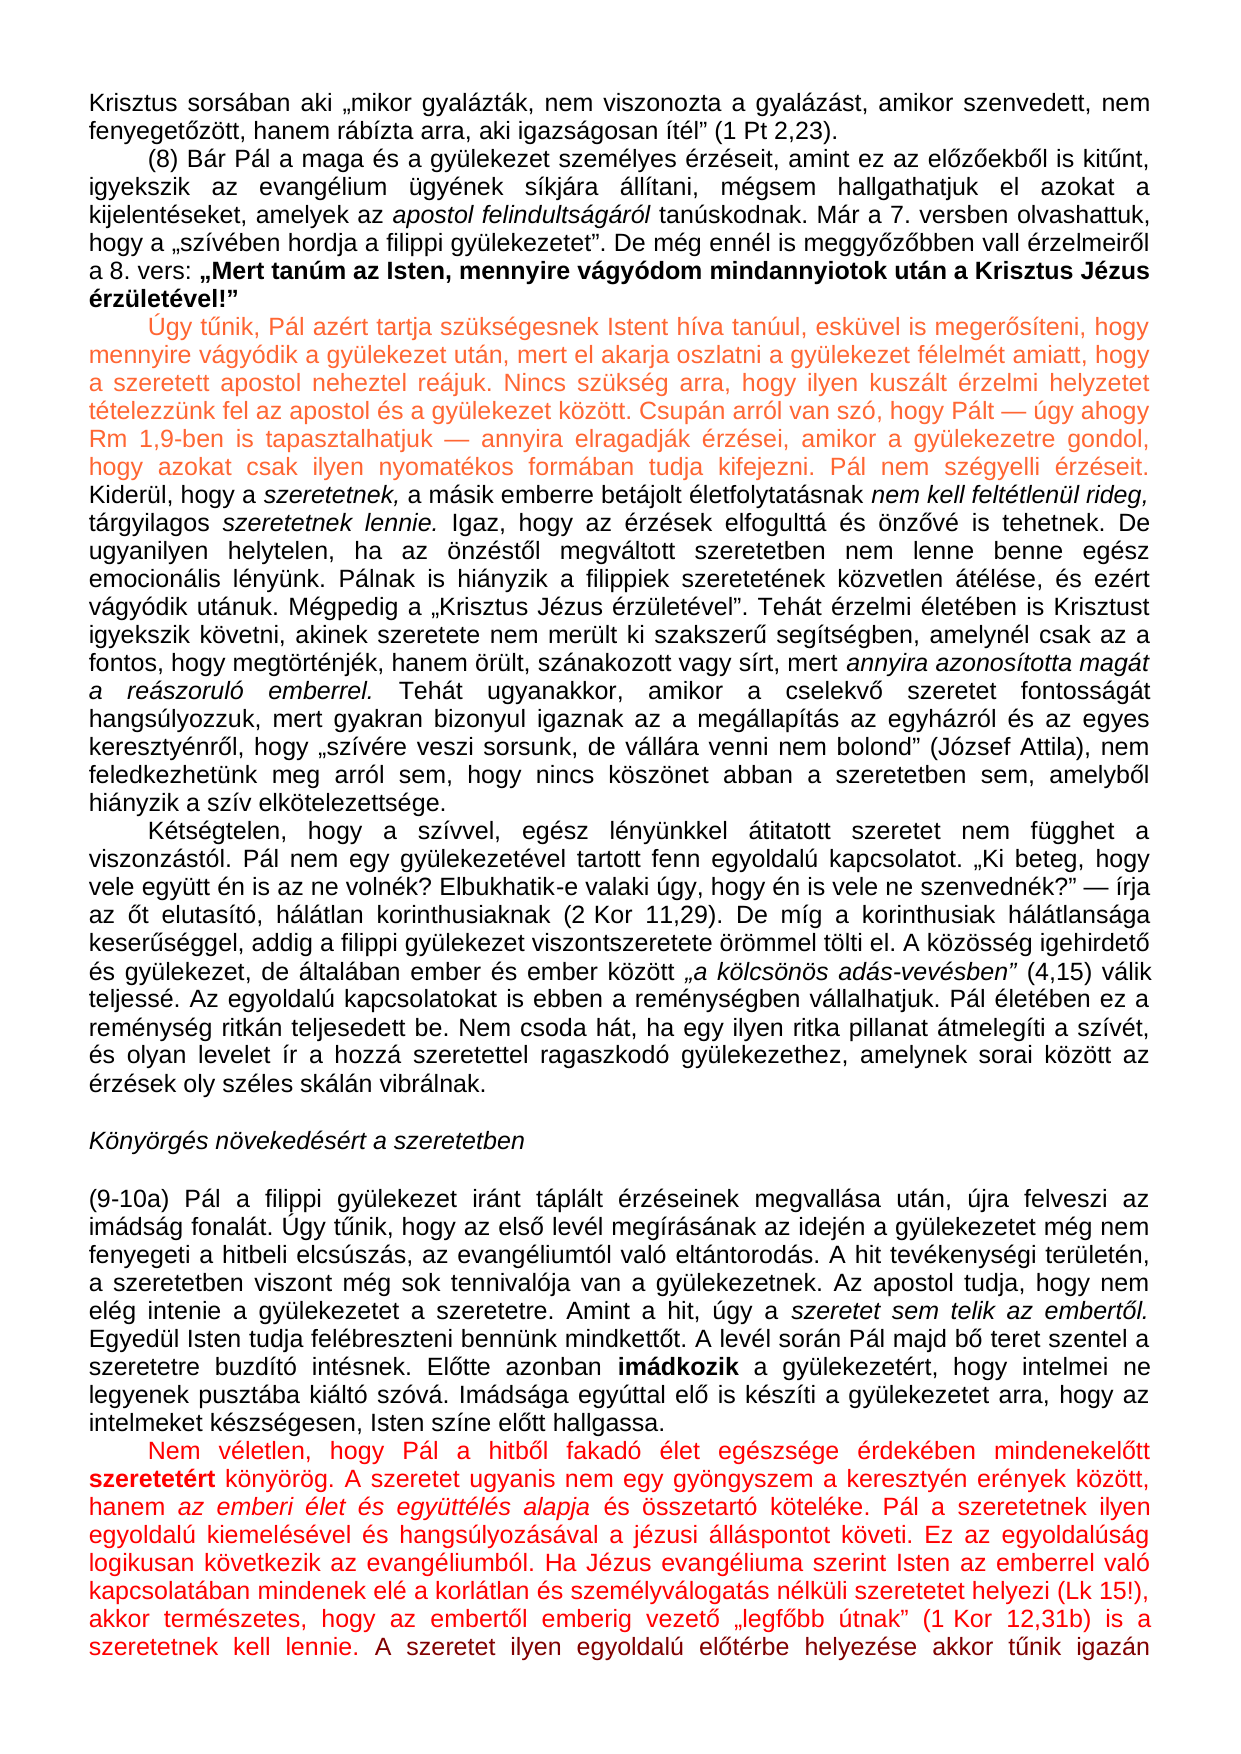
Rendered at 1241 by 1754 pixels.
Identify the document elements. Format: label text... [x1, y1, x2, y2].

text Könyörgés növekedésért a szeretetben [88, 1127, 1152, 1155]
text Úgy tűnik, Pál azért tartja szükségesnek Istent híva tanúul, esküvel is megerősíteni, hogy mennyire vágyódik a gyülekezet után, mert el akarja oszlatni a gyülekezet félelmét amiatt, hogy a szeretett apostol neheztel reájuk. Nincs szükség arra, hogy ilyen kuszált érzelmi helyzetet tételezzünk fel az apostol és a gyülekezet között. Csupán arról van szó, hogy Pált — úgy ahogy Rm 1,9-ben is tapasztalhatjuk — annyira elragadják érzései, amikor a gyülekezetre gondol, hogy azokat csak ilyen nyomatékos formában tudja kifejezni. Pál nem szégyelli érzéseit. Kiderül, hogy a szeretetnek, a másik emberre betájolt életfolytatásnak nem kell feltétlenül rideg, tárgyilagos szeretetnek lennie. Igaz, hogy az érzések elfogulttá és önzővé is tehetnek. De ugyanilyen helytelen, ha az önzéstől megváltott szeretetben nem lenne benne egész emocionális lényünk. Pálnak is hiányzik a filippiek szeretetének közvetlen átélése, és ezért vágyódik utánuk. Mégpedig a „Krisztus Jézus érzületével”. Tehát érzelmi életében is Krisztust igyekszik követni, akinek szeretete nem merült ki szakszerű segítségben, amelynél csak az a fontos, hogy megtörténjék, hanem örült, szánakozott vagy sírt, mert annyira azonosította magát a reászoruló emberrel. Tehát ugyanakkor, amikor a cselekvő szeretet fontosságát hangsúlyozzuk, mert gyakran bizonyul igaznak az a megállapítás az egyházról és az egyes keresztyénről, hogy „szívére veszi sorsunk, de vállára venni nem bolond” (József Attila), nem feledkezhetünk meg arról sem, hogy nincs köszönet abban a szeretetben sem, amelyből hiányzik a szív elkötelezettsége. [88, 313, 1152, 817]
text Krisztus sorsában aki „mikor gyalázták, nem viszonozta a gyalázást, amikor szenvedett, nem fenyegetőzött, hanem rábízta arra, aki igazságosan ítél” (1 Pt 2,23). [88, 88, 1152, 144]
text (8) Bár Pál a maga és a gyülekezet személyes érzéseit, amint ez az előzőekből is kitűnt, igyekszik az evangélium ügyének síkjára állítani, mégsem hallgathatjuk el azokat a kijelentéseket, amelyek az apostol felindultságáról tanúskodnak. Már a 7. versben olvashattuk, hogy a „szívében hordja a filippi gyülekezetet”. De még ennél is meggyőzőbben vall érzelmeiről a 8. vers: „Mert tanúm az Isten, mennyire vágyódom mindannyiotok után a Krisztus Jézus érzületével!” [88, 144, 1152, 313]
text Kétségtelen, hogy a szívvel, egész lényünkkel átitatott szeretet nem függhet a viszonzástól. Pál nem egy gyülekezetével tartott fenn egyoldalú kapcsolatot. „Ki beteg, hogy vele együtt én is az ne volnék? Elbukhatik‑e valaki úgy, hogy én is vele ne szenvednék?” — írja az őt elutasító, hálátlan korinthusiaknak (2 Kor 11,29). De míg a korinthusiak hálátlansága keserűséggel, addig a filippi gyülekezet viszontszeretete örömmel tölti el. A közösség igehirdető és gyülekezet, de általában ember és ember között „a kölcsönös adás-vevésben” (4,15) válik teljessé. Az egyoldalú kapcsolatokat is ebben a reménységben vállalhatjuk. Pál életében ez a reménység ritkán teljesedett be. Nem csoda hát, ha egy ilyen ritka pillanat átmelegíti a szívét, és olyan levelet ír a hozzá szeretettel ragaszkodó gyülekezethez, amelynek sorai között az érzések oly széles skálán vibrálnak. [88, 817, 1152, 1097]
text (9-10a) Pál a filippi gyülekezet iránt táplált érzéseinek megvallása után, újra felveszi az imádság fonalát. Úgy tűnik, hogy az első levél megírásának az idején a gyülekezetet még nem fenyegeti a hitbeli elcsúszás, az evangéliumtól való eltántorodás. A hit tevékenységi területén, a szeretetben viszont még sok tennivalója van a gyülekezetnek. Az apostol tudja, hogy nem elég intenie a gyülekezetet a szeretetre. Amint a hit, úgy a szeretet sem telik az embertől. Egyedül Isten tudja felébreszteni bennünk mindkettőt. A levél során Pál majd bő teret szentel a szeretetre buzdító intésnek. Előtte azonban imádkozik a gyülekezetért, hogy intelmei ne legyenek pusztába kiáltó szóvá. Imádsága egyúttal elő is készíti a gyülekezetet arra, hogy az intelmeket készségesen, Isten színe előtt hallgassa. [88, 1184, 1152, 1436]
text Nem véletlen, hogy Pál a hitből fakadó élet egészsége érdekében mindenekelőtt szeretetért könyörög. A szeretet ugyanis nem egy gyöngyszem a keresztyén erények között, hanem az emberi élet és együttélés alapja és összetartó köteléke. Pál a szeretetnek ilyen egyoldalú kiemelésével és hangsúlyozásával a jézusi álláspontot követi. Ez az egyoldalúság logikusan következik az evangéliumból. Ha Jézus evangéliuma szerint Isten az emberrel való kapcsolatában mindenek elé a korlátlan és személyválogatás nélküli szeretetet helyezi (Lk 15!), akkor természetes, hogy az embertől emberig vezető „legfőbb útnak” (1 Kor 12,31b) is a szeretetnek kell lennie. A szeretet ilyen egyoldalú előtérbe helyezése akkor tűnik igazán [88, 1436, 1152, 1661]
